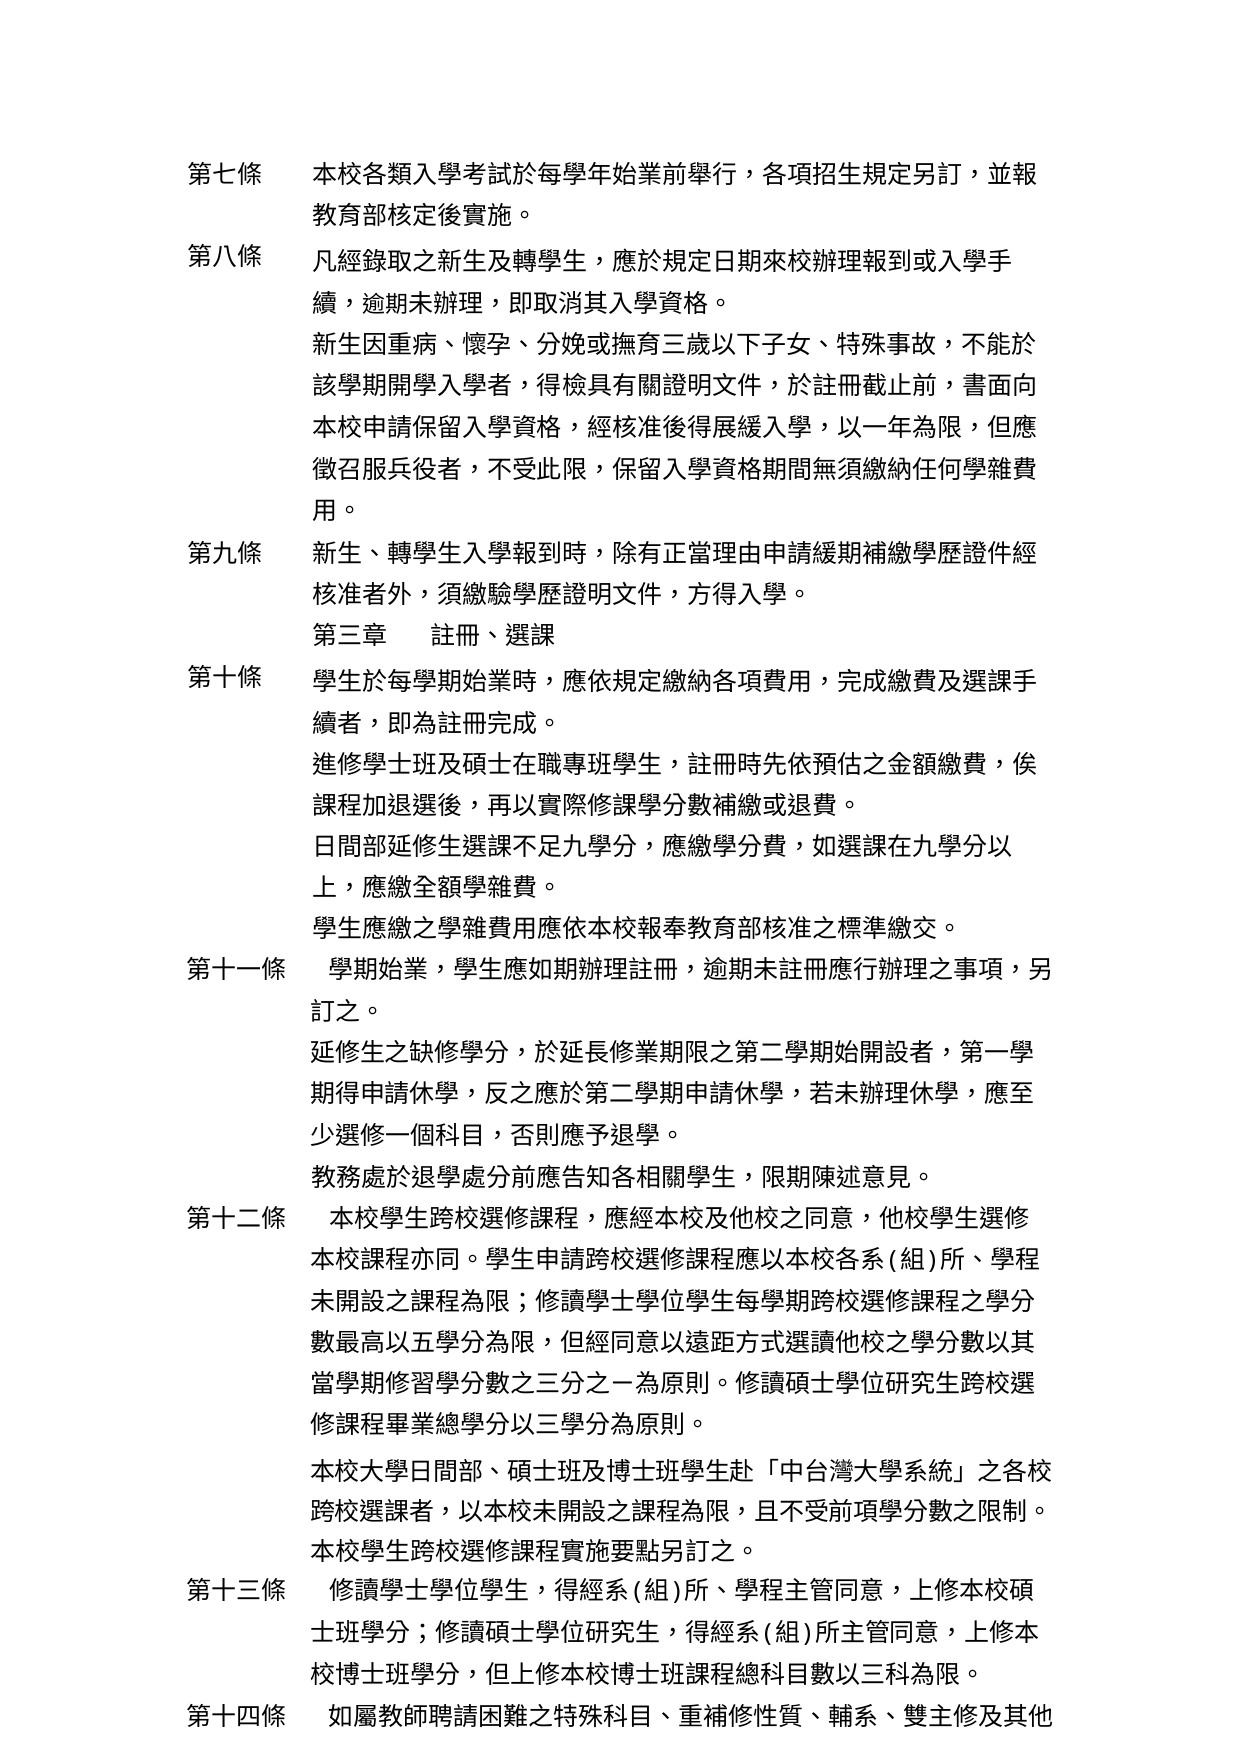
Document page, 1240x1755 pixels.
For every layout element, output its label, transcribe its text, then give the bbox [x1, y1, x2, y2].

text 本校各類入學考試於每學年始業前舉行，各項招生規定另訂，並報 [312, 154, 1240, 191]
text 第十二條 本校學生跨校選修課程，應經本校及他校之同意，他校學生選修本校課程亦同。學生申請跨校選修課程應以本校各系(組)所、學程未開設之課程為限；修讀學士學位學生每學期跨校選修課程之學分數最高以五學分為限，但經同意以遠距方式選讀他校之學分數以其當學期修習學分數之三分之ㄧ為原則。修讀碩士學位研究生跨校選修課程畢業總學分以三學分為原則。 [186, 1199, 1052, 1441]
text 教務處於退學處分前應告知各相關學生，限期陳述意見。 [311, 1157, 1240, 1194]
text 續，逾期未辦理，即取消其入學資格。 [313, 283, 1240, 319]
text 新生因重病、懷孕、分娩或撫育三歲以下子女、特殊事故，不能於該學期開學入學者，得檢具有關證明文件，於註冊截止前，書面向本校申請保留入學資格，經核准後得展緩入學，以一年為限，但應徵召服兵役者，不受此限，保留入學資格期間無須繳納任何學雜費用。 [312, 324, 1038, 527]
text 第九條 [187, 533, 312, 569]
text 學生於每學期始業時，應依規定繳納各項費用，完成繳費及選課手 [312, 662, 1240, 698]
text 第八條 [187, 237, 312, 273]
text 延修生之缺修學分，於延長修業期限之第二學期始開設者，第一學期得申請休學，反之應於第二學期申請休學，若未辦理休學，應至少選修一個科目，否則應予退學。 [310, 1032, 1035, 1152]
text 本校大學日間部、碩士班及博士班學生赴「中台灣大學系統」之各校跨校選課者，以本校未開設之課程為限，且不受前項學分數之限制。本校學生跨校選修課程實施要點另訂之。 [310, 1451, 1053, 1567]
text 教育部核定後實施。 [313, 196, 1240, 232]
text 第十條 [187, 657, 312, 693]
text 第七條 [187, 154, 312, 191]
text 第三章 註冊、選課 [312, 616, 1240, 652]
text 第十三條 修讀學士學位學生，得經系(組)所、學程主管同意，上修本校碩士班學分；修讀碩士學位研究生，得經系(組)所主管同意，上修本校博士班學分，但上修本校博士班課程總科目數以三科為限。 [186, 1571, 1052, 1690]
text 核准者外，須繳驗學歷證明文件，方得入學。 [313, 575, 1240, 611]
text 訂之。 [310, 991, 1240, 1027]
text 日間部延修生選課不足九學分，應繳學分費，如選課在九學分以 [313, 826, 1240, 863]
text 凡經錄取之新生及轉學生，應於規定日期來校辦理報到或入學手 [312, 242, 1240, 278]
text 新生、轉學生入學報到時，除有正當理由申請緩期補繳學歷證件經 [312, 533, 1240, 570]
text 進修學士班及碩士在職專班學生，註冊時先依預估之金額繳費，俟 [313, 744, 1240, 780]
text 第十一條 學期始業，學生應如期辦理註冊，逾期未註冊應行辦理之事項，另 [186, 950, 1240, 986]
text 第十四條 如屬教師聘請困難之特殊科目、重補修性質、輔系、雙主修及其他 [186, 1696, 1240, 1733]
text 課程加退選後，再以實際修課學分數補繳或退費。 [313, 785, 1240, 822]
text 續者，即為註冊完成。 [313, 703, 1240, 739]
text 學生應繳之學雜費用應依本校報奉教育部核准之標準繳交。 [313, 909, 1240, 945]
text 上，應繳全額學雜費。 [313, 868, 1240, 904]
